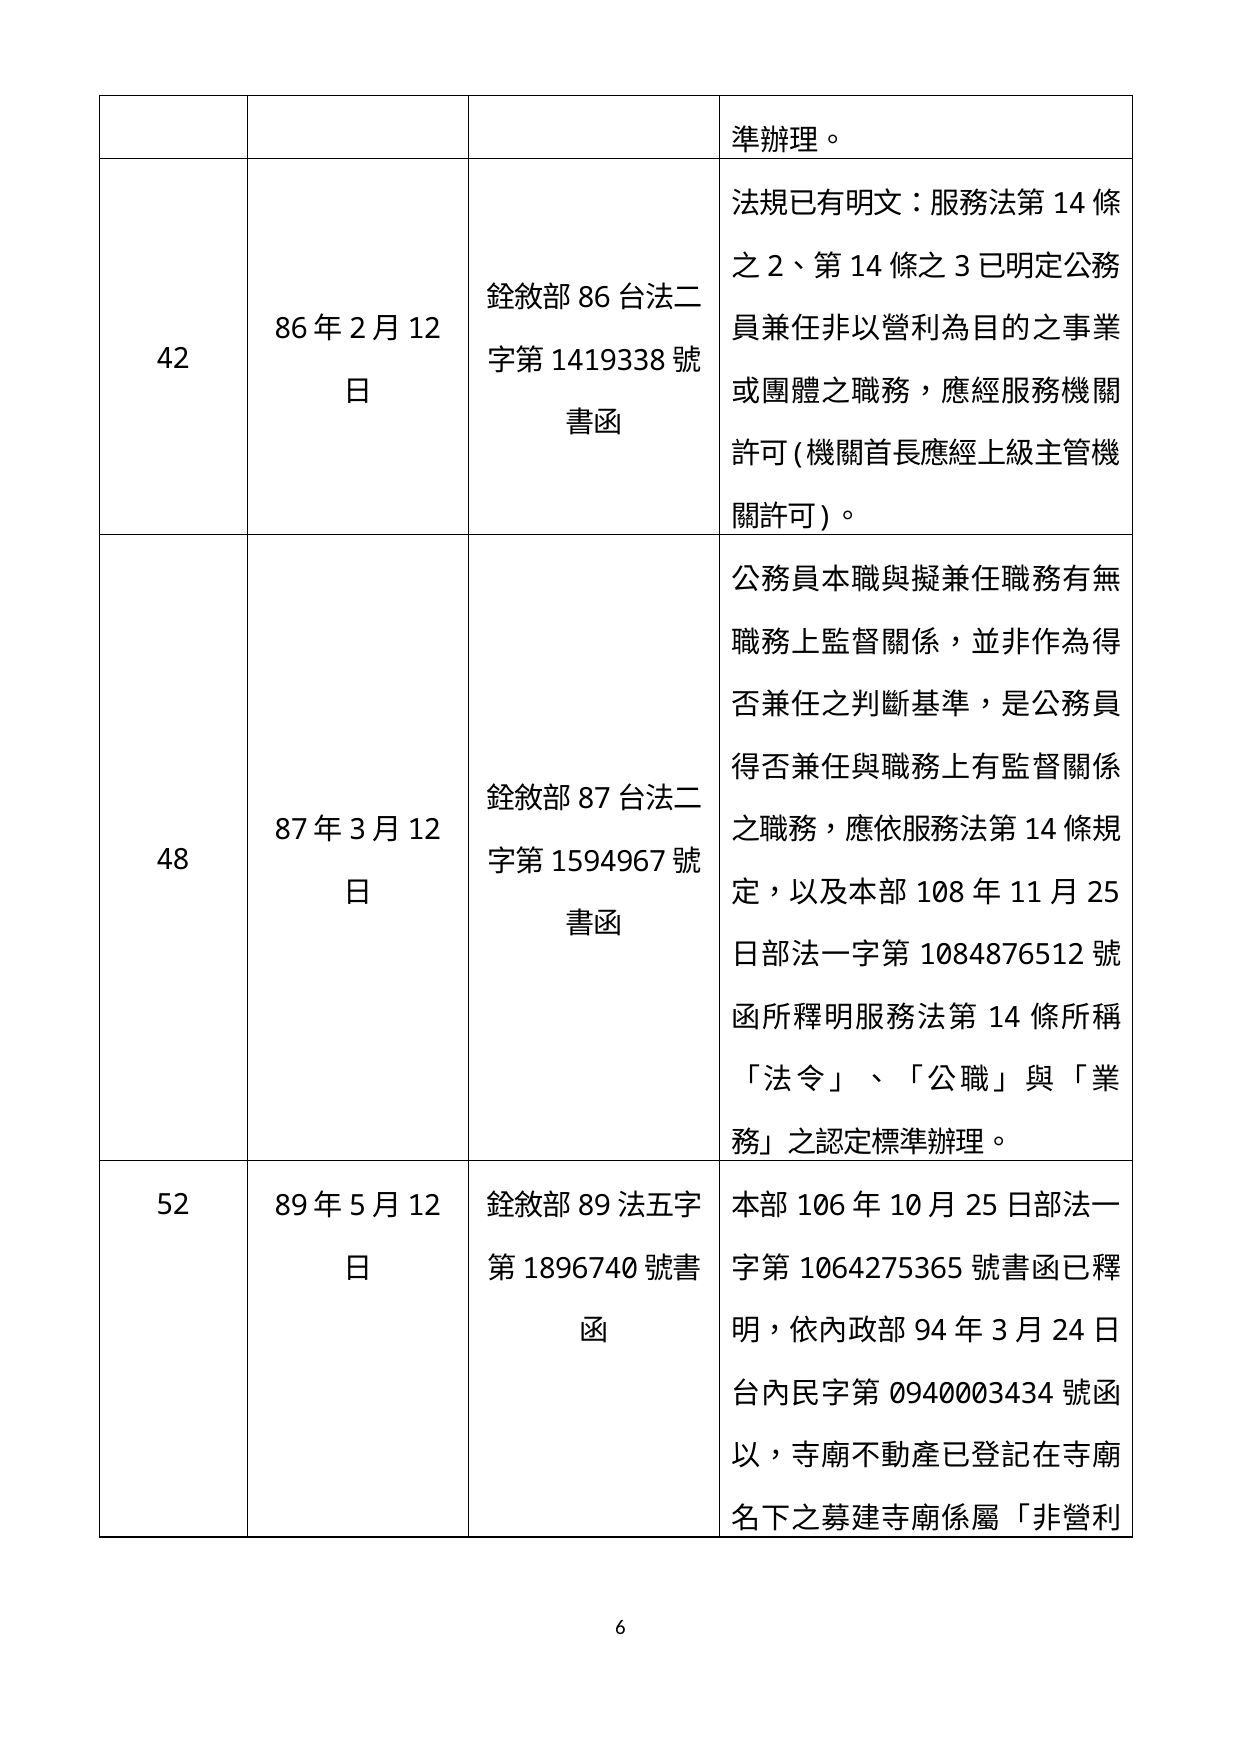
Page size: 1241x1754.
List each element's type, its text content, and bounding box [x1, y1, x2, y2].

table_cell [100, 96, 247, 158]
table_cell 公務員本職與擬兼任職務有無職務上監督關係，並非作為得否兼任之判斷基準，是公務員得否兼任與職務上有監督關係之職務，應依服務法第14條規定，以及本部108年11月25日部法一字第1084876512號函所釋明服務法第14條所稱「法令」、「公職」與「業務」之認定標準辦理。 [720, 535, 1132, 1160]
table_cell 48 [100, 535, 247, 1160]
table_cell 銓敘部89法五字第1896740號書函 [469, 1161, 719, 1536]
table_cell 89年5月12日 [248, 1161, 468, 1536]
table_cell 87年3月12日 [248, 535, 468, 1160]
table_cell 法規已有明文：服務法第14條之2、第14條之3已明定公務員兼任非以營利為目的之事業或團體之職務，應經服務機關許可(機關首長應經上級主管機關許可)。 [720, 159, 1132, 534]
table_cell 準辦理。 [720, 96, 1132, 158]
table_cell [469, 96, 719, 158]
table_cell 本部106年10月25日部法一字第1064275365號書函已釋明，依內政部94年3月24日台內民字第0940003434號函以，寺廟不動產已登記在寺廟名下之募建寺廟係屬「非營利 [720, 1161, 1132, 1536]
table_cell 86年2月12日 [248, 159, 468, 534]
table_cell 42 [100, 159, 247, 534]
table_cell [248, 96, 468, 158]
table_cell 銓敘部87台法二字第1594967號書函 [469, 535, 719, 1160]
table_cell 銓敘部86台法二字第1419338號書函 [469, 159, 719, 534]
table_cell 52 [100, 1161, 247, 1536]
